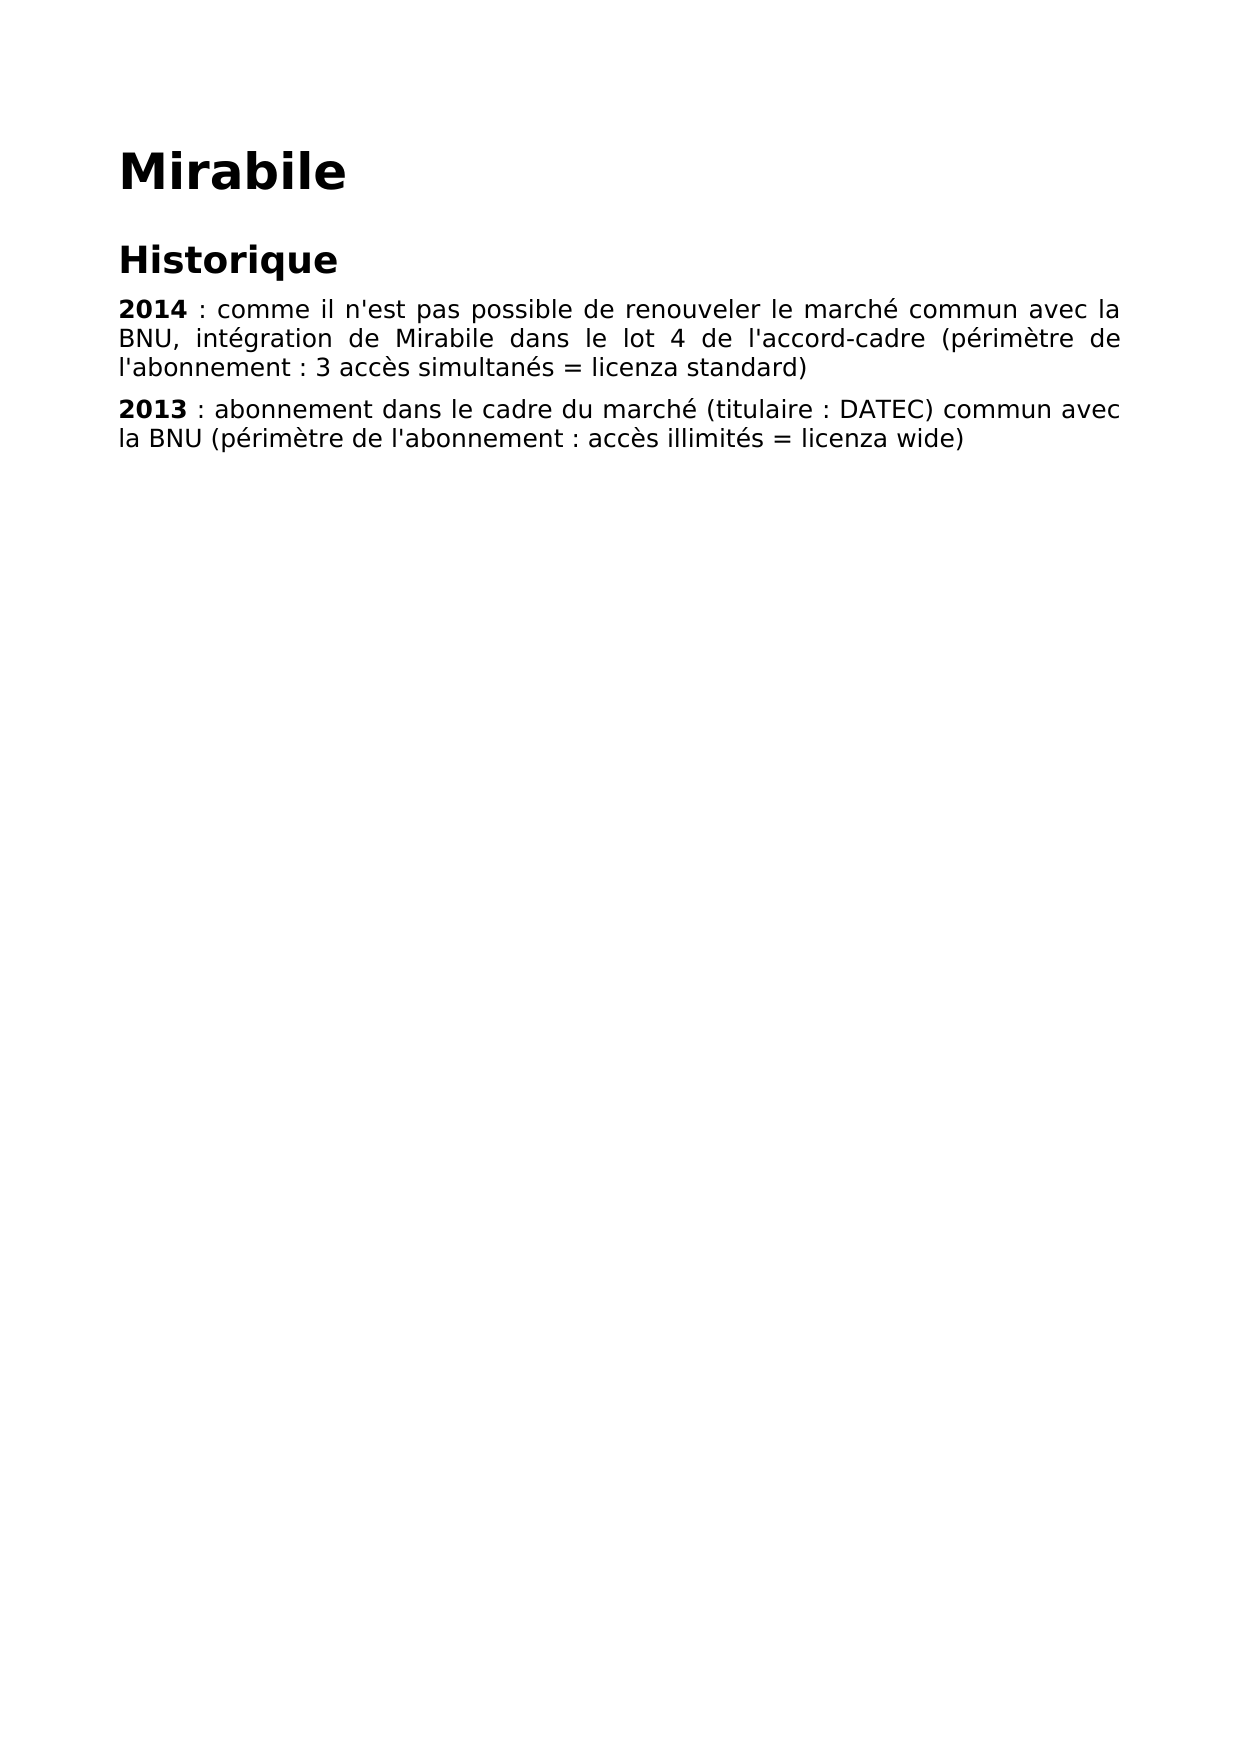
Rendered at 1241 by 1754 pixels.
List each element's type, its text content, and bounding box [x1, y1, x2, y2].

subtitle Mirabile [118, 143, 1122, 201]
text 2013 : abonnement dans le cadre du marché (titulaire : DATEC) commun avec la BNU (périmètre de l'abonnement : accès illimités = licenza wide) [118, 395, 1122, 453]
text 2014 : comme il n'est pas possible de renouveler le marché commun avec la BNU, intégration de Mirabile dans le lot 4 de l'accord-cadre (périmètre de l'abonnement : 3 accès simultanés = licenza standard) [118, 295, 1122, 382]
subtitle Historique [118, 239, 1122, 282]
